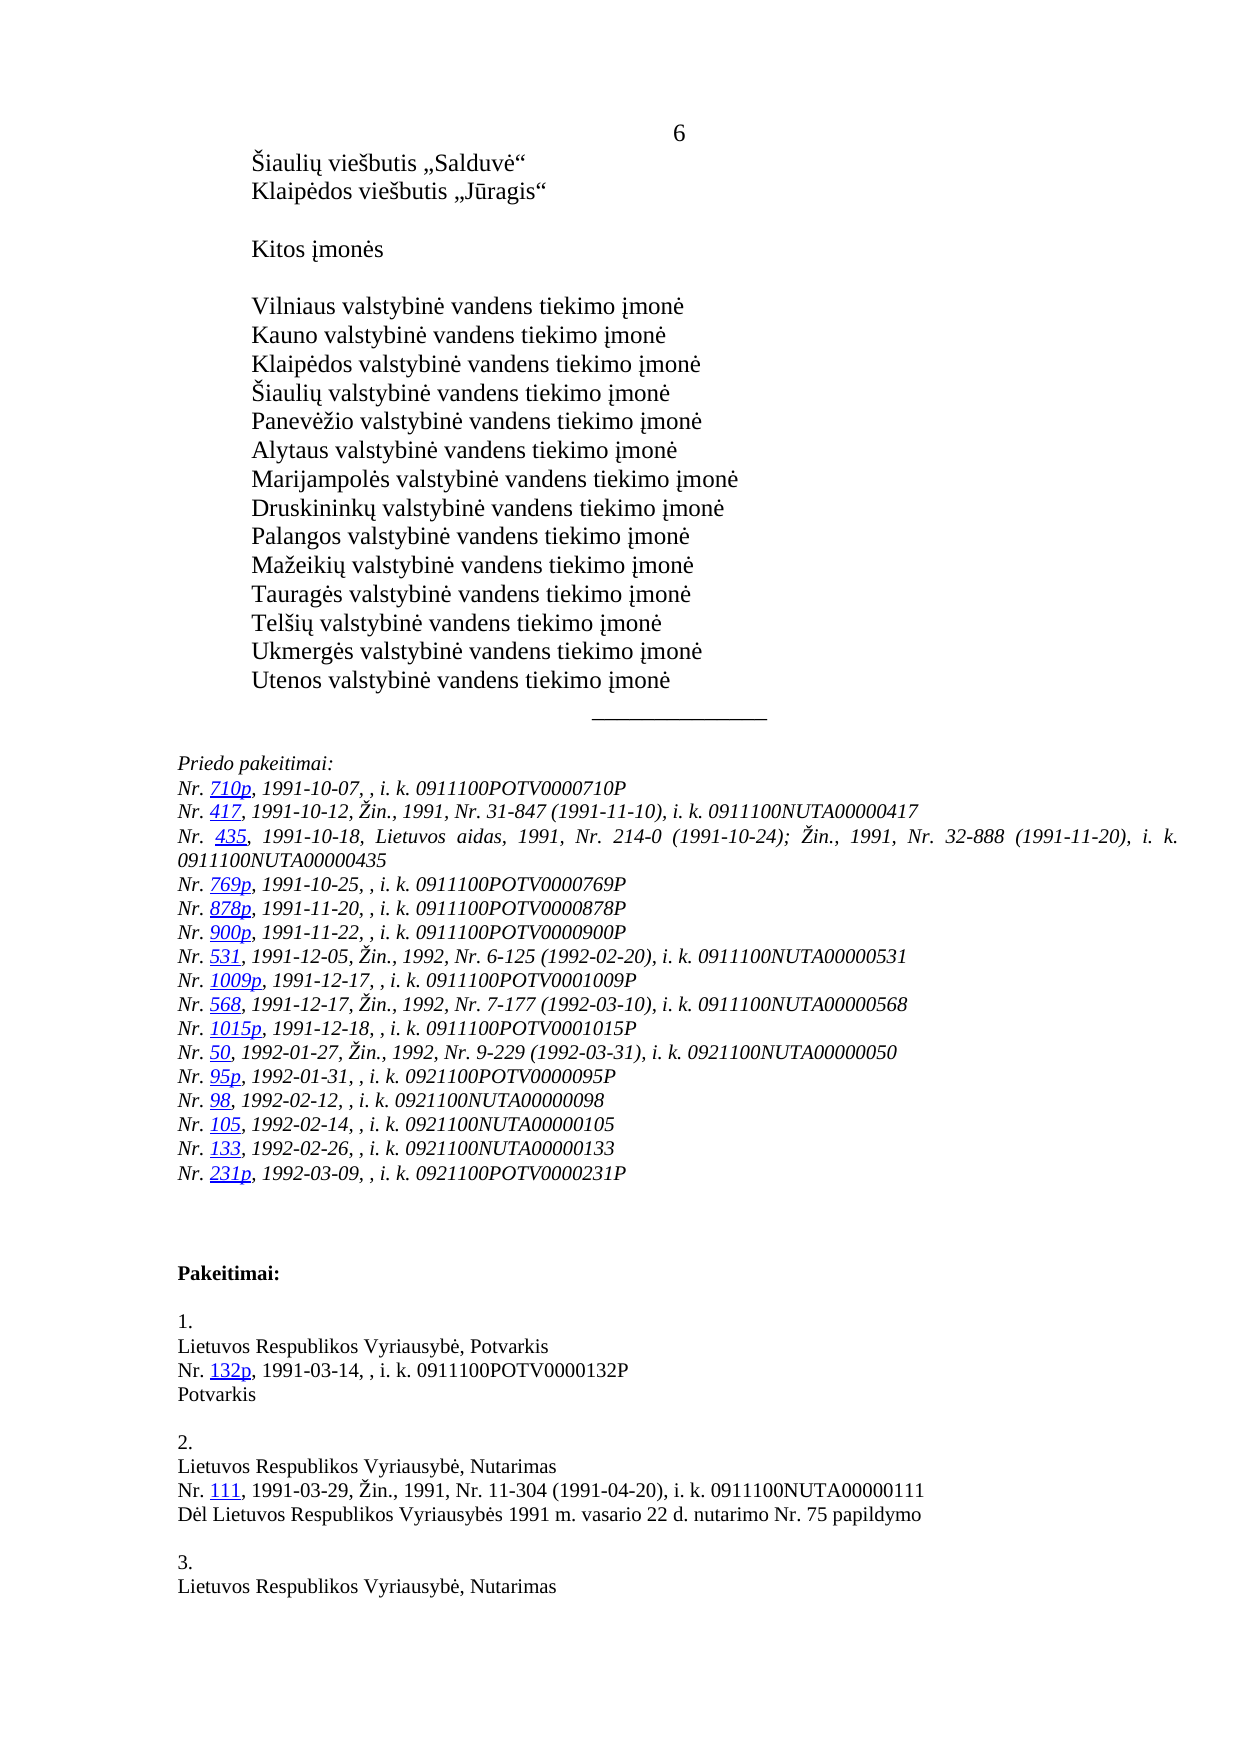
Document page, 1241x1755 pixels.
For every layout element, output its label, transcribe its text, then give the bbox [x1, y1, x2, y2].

text Nr. 111, 1991-03-29, Žin., 1991, Nr. 11-304 (1991-04-20), i. k. 0911100NUTA00000111 [177, 1478, 1181, 1502]
text Klaipėdos viešbutis „Jūragis“ [177, 176, 1181, 205]
text 2. [177, 1430, 1181, 1454]
text 3. [177, 1550, 1181, 1574]
text Nr. 132p, 1991-03-14, , i. k. 0911100POTV0000132P [177, 1358, 1181, 1382]
text Marijampolės valstybinė vandens tiekimo įmonė [177, 464, 1181, 493]
text Nr. 568, 1991-12-17, Žin., 1992, Nr. 7-177 (1992-03-10), i. k. 0911100NUTA00000568 [177, 992, 1181, 1016]
text Kitos įmonės [177, 234, 1181, 263]
text Nr. 769p, 1991-10-25, , i. k. 0911100POTV0000769P [177, 872, 1181, 896]
text Nr. 878p, 1991-11-20, , i. k. 0911100POTV0000878P [177, 896, 1181, 920]
text Nr. 900p, 1991-11-22, , i. k. 0911100POTV0000900P [177, 920, 1181, 944]
text Alytaus valstybinė vandens tiekimo įmonė [177, 435, 1181, 464]
text Telšių valstybinė vandens tiekimo įmonė [177, 608, 1181, 636]
text Lietuvos Respublikos Vyriausybė, Potvarkis [177, 1333, 1181, 1358]
text Nr. 133, 1992-02-26, , i. k. 0921100NUTA00000133 [177, 1136, 1181, 1160]
text Druskininkų valstybinė vandens tiekimo įmonė [177, 493, 1181, 521]
text Nr. 231p, 1992-03-09, , i. k. 0921100POTV0000231P [177, 1160, 1181, 1184]
text Palangos valstybinė vandens tiekimo įmonė [177, 521, 1181, 550]
text Tauragės valstybinė vandens tiekimo įmonė [177, 579, 1181, 608]
text Nr. 417, 1991-10-12, Žin., 1991, Nr. 31-847 (1991-11-10), i. k. 0911100NUTA00000417 [177, 799, 1181, 823]
text Ukmergės valstybinė vandens tiekimo įmonė [177, 636, 1181, 665]
text Nr. 531, 1991-12-05, Žin., 1992, Nr. 6-125 (1992-02-20), i. k. 0911100NUTA00000531 [177, 944, 1181, 968]
text 1. [177, 1309, 1181, 1333]
text Šiaulių viešbutis „Salduvė“ [177, 148, 1181, 176]
text Mažeikių valstybinė vandens tiekimo įmonė [177, 550, 1181, 579]
text Priedo pakeitimai: [177, 751, 1181, 775]
text Šiaulių valstybinė vandens tiekimo įmonė [177, 378, 1181, 406]
text Lietuvos Respublikos Vyriausybė, Nutarimas [177, 1574, 1181, 1598]
text Nr. 710p, 1991-10-07, , i. k. 0911100POTV0000710P [177, 775, 1181, 799]
text Dėl Lietuvos Respublikos Vyriausybės 1991 m. vasario 22 d. nutarimo Nr. 75 papildymo [177, 1502, 1181, 1526]
text Nr. 1009p, 1991-12-17, , i. k. 0911100POTV0001009P [177, 968, 1181, 992]
text Utenos valstybinė vandens tiekimo įmonė [177, 665, 1181, 694]
text Nr. 50, 1992-01-27, Žin., 1992, Nr. 9-229 (1992-03-31), i. k. 0921100NUTA00000050 [177, 1040, 1181, 1064]
text Panevėžio valstybinė vandens tiekimo įmonė [177, 406, 1181, 435]
text Vilniaus valstybinė vandens tiekimo įmonė [177, 291, 1181, 320]
text Nr. 1015p, 1991-12-18, , i. k. 0911100POTV0001015P [177, 1016, 1181, 1040]
text Potvarkis [177, 1382, 1181, 1406]
text Klaipėdos valstybinė vandens tiekimo įmonė [177, 349, 1181, 378]
text Nr. 435, 1991-10-18, Lietuvos aidas, 1991, Nr. 214-0 (1991-10-24); Žin., 1991, Nr. 32-888 (1991-11-20), i. k. 0911100NUTA00000435 [177, 823, 1181, 872]
text ______________ [177, 694, 1181, 723]
text Lietuvos Respublikos Vyriausybė, Nutarimas [177, 1454, 1181, 1478]
text Kauno valstybinė vandens tiekimo įmonė [177, 320, 1181, 349]
text Nr. 95p, 1992-01-31, , i. k. 0921100POTV0000095P [177, 1064, 1181, 1088]
text Nr. 105, 1992-02-14, , i. k. 0921100NUTA00000105 [177, 1112, 1181, 1136]
text Nr. 98, 1992-02-12, , i. k. 0921100NUTA00000098 [177, 1088, 1181, 1112]
text Pakeitimai: [177, 1261, 1181, 1285]
